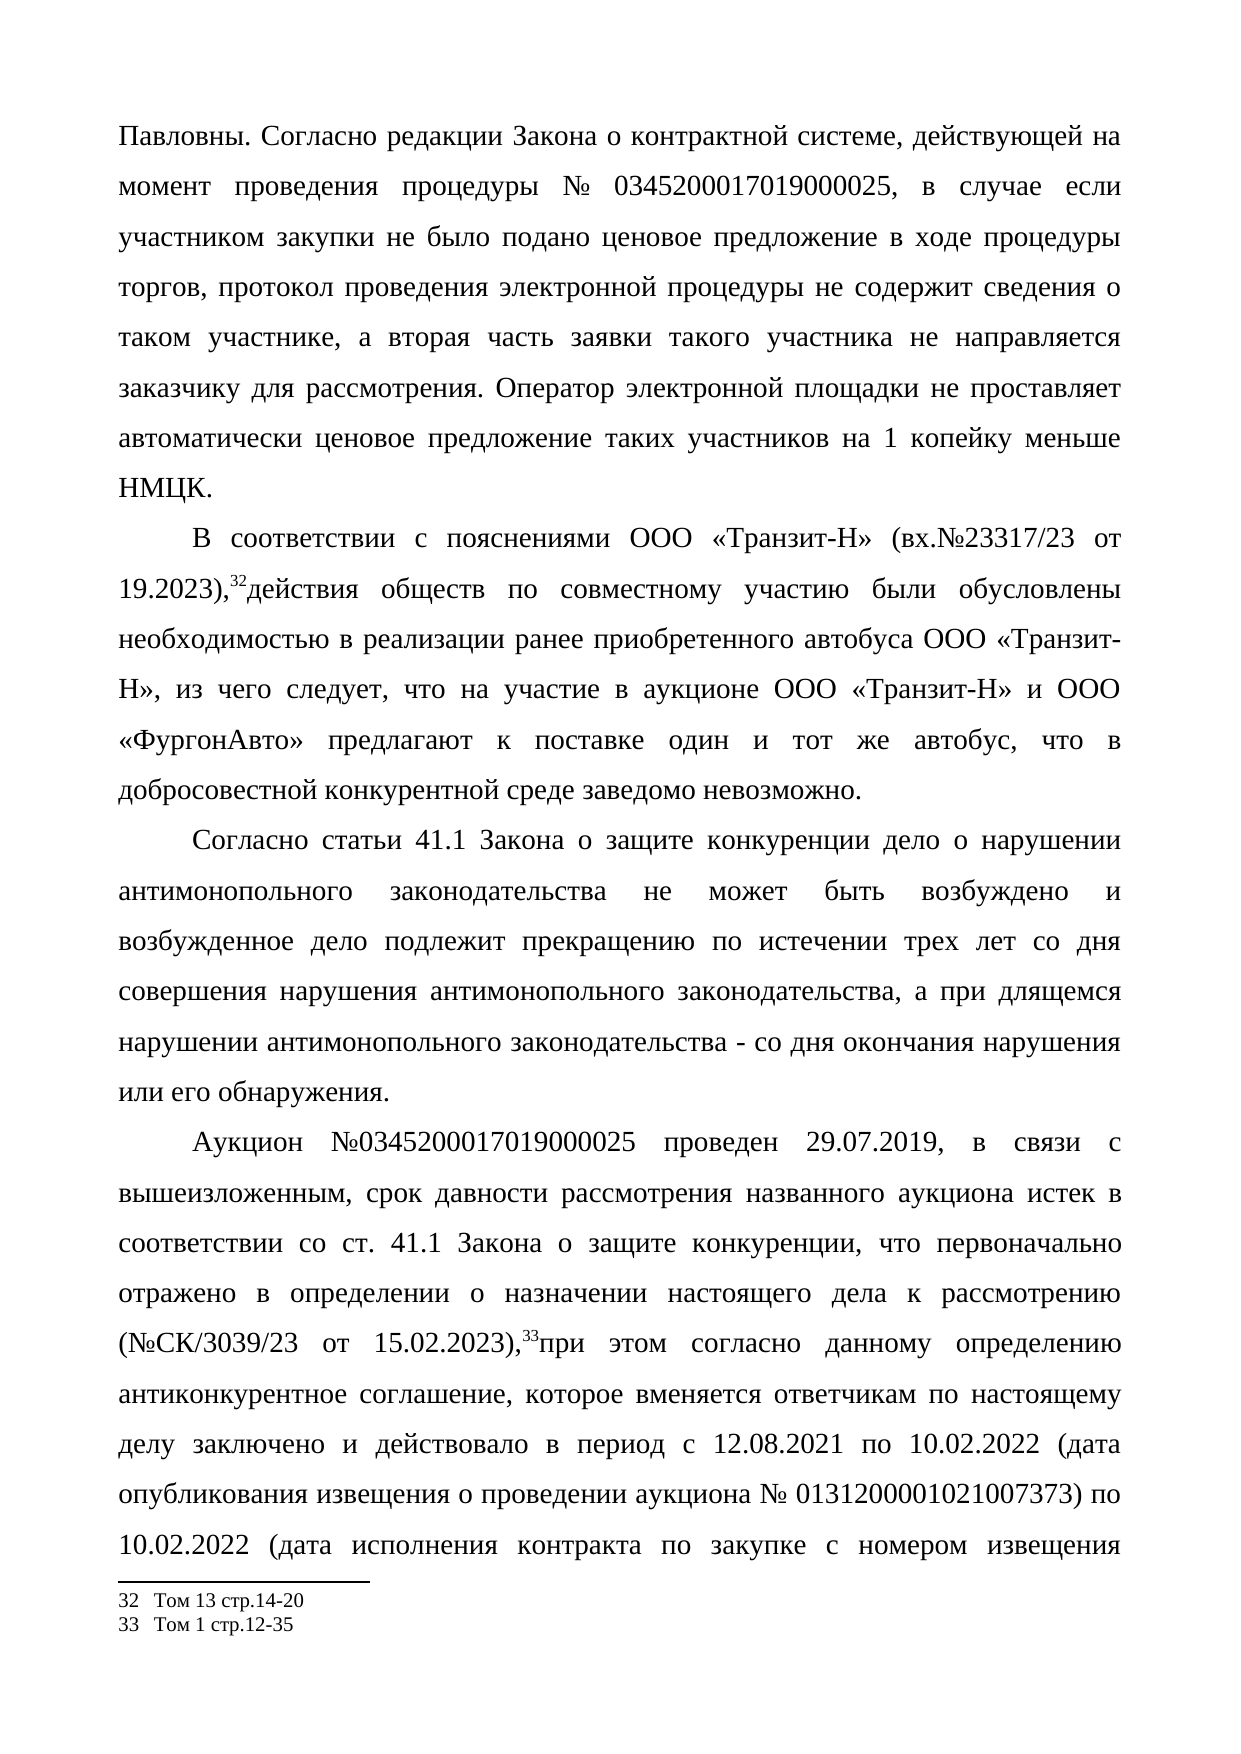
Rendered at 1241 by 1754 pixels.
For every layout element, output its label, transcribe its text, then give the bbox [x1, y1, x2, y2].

text Том 13 стр.14-20 [118, 1588, 1122, 1612]
text Том 1 стр.12-35 [118, 1612, 1122, 1636]
text В соответствии с пояснениями ООО «Транзит-Н» (вх.№23317/23 от 19.2023),действия обществ по совместному участию были обусловлены необходимостью в реализации ранее приобретенного автобуса ООО «Транзит-Н», из чего следует, что на участие в аукционе ООО «Транзит-Н» и ООО «ФургонАвто» предлагают к поставке один и тот же автобус, что в добросовестной конкурентной среде заведомо невозможно. [118, 521, 1122, 806]
text Аукцион №0345200017019000025 проведен 29.07.2019, в связи с вышеизложенным, срок давности рассмотрения названного аукциона истек в соответствии со ст. 41.1 Закона о защите конкуренции, что первоначально отражено в определении о назначении настоящего дела к рассмотрению (№СК/3039/23 от 15.02.2023),при этом согласно данному определению антиконкурентное соглашение, которое вменяется ответчикам по настоящему делу заключено и действовало в период с 12.08.2021 по 10.02.2022 (дата опубликования извещения о проведении аукциона № 0131200001021007373) по 10.02.2022 (дата исполнения контракта по закупке с номером извещения [118, 1124, 1122, 1560]
text Павловны. Согласно редакции Закона о контрактной системе, действующей на момент проведения процедуры № 0345200017019000025, в случае если участником закупки не было подано ценовое предложение в ходе процедуры торгов, протокол проведения электронной процедуры не содержит сведения о таком участнике, а вторая часть заявки такого участника не направляется заказчику для рассмотрения. Оператор электронной площадки не проставляет автоматически ценовое предложение таких участников на 1 копейку меньше НМЦК. [118, 118, 1122, 504]
text Согласно статьи 41.1 Закона о защите конкуренции дело о нарушении антимонопольного законодательства не может быть возбуждено и возбужденное дело подлежит прекращению по истечении трех лет со дня совершения нарушения антимонопольного законодательства, а при длящемся нарушении антимонопольного законодательства - со дня окончания нарушения или его обнаружения. [118, 822, 1122, 1108]
